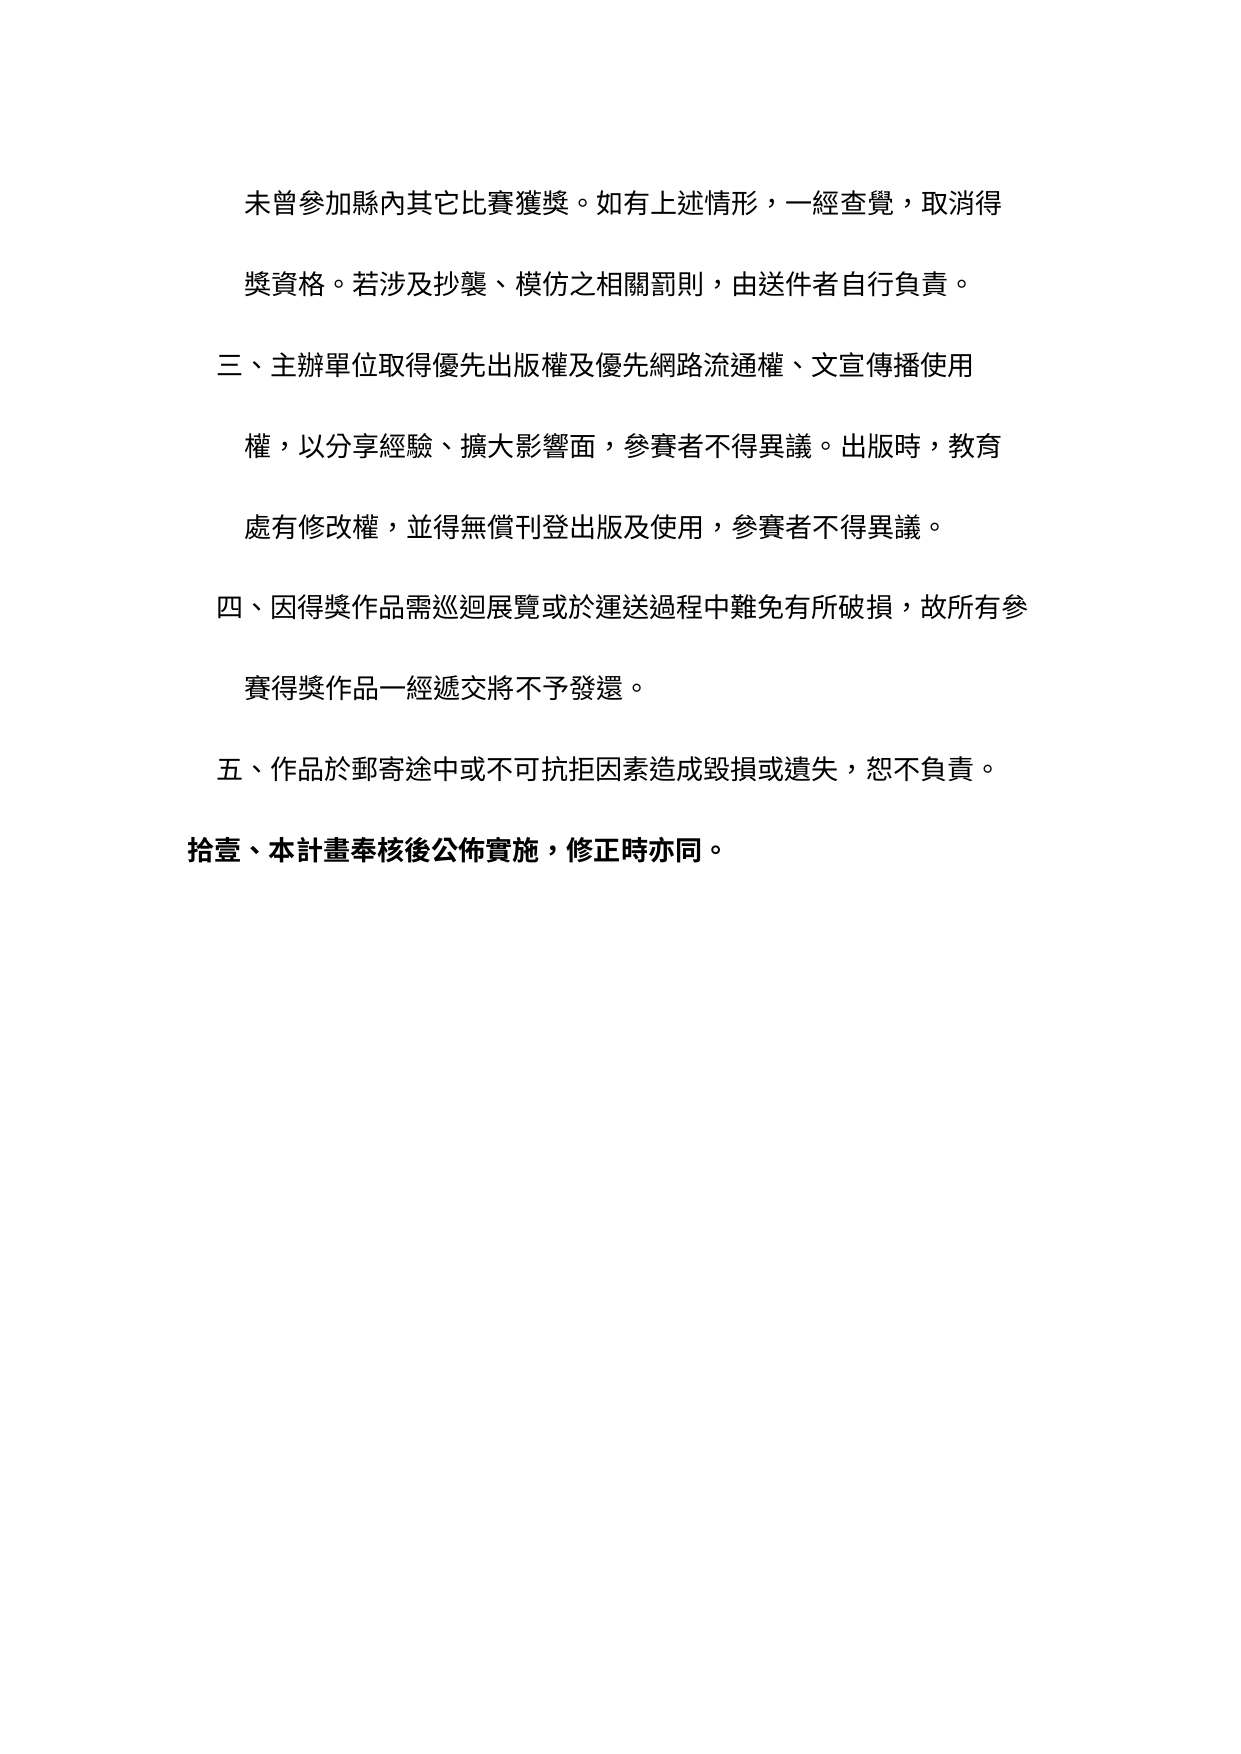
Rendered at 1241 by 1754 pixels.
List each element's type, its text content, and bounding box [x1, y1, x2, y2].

text 獎資格。若涉及抄襲、模仿之相關罰則，由送件者自行負責。 [187, 245, 1053, 320]
text 三、主辦單位取得優先出版權及優先網路流通權、文宣傳播使用 [187, 326, 1053, 401]
text 賽得獎作品一經遞交將不予發還。 [187, 649, 1053, 724]
text 權，以分享經驗、擴大影響面，參賽者不得異議。出版時，教育 [187, 407, 1053, 482]
text 五、作品於郵寄途中或不可抗拒因素造成毀損或遺失，恕不負責。 [187, 730, 1053, 805]
text 處有修改權，並得無償刊登出版及使用，參賽者不得異議。 [187, 488, 1053, 563]
text 未曾參加縣內其它比賽獲獎。如有上述情形，一經查覺，取消得 [187, 164, 1053, 239]
text 四、因得獎作品需巡迴展覽或於運送過程中難免有所破損，故所有參 [187, 569, 1053, 644]
text 拾壹、本計畫奉核後公佈實施，修正時亦同。 [187, 811, 1053, 886]
